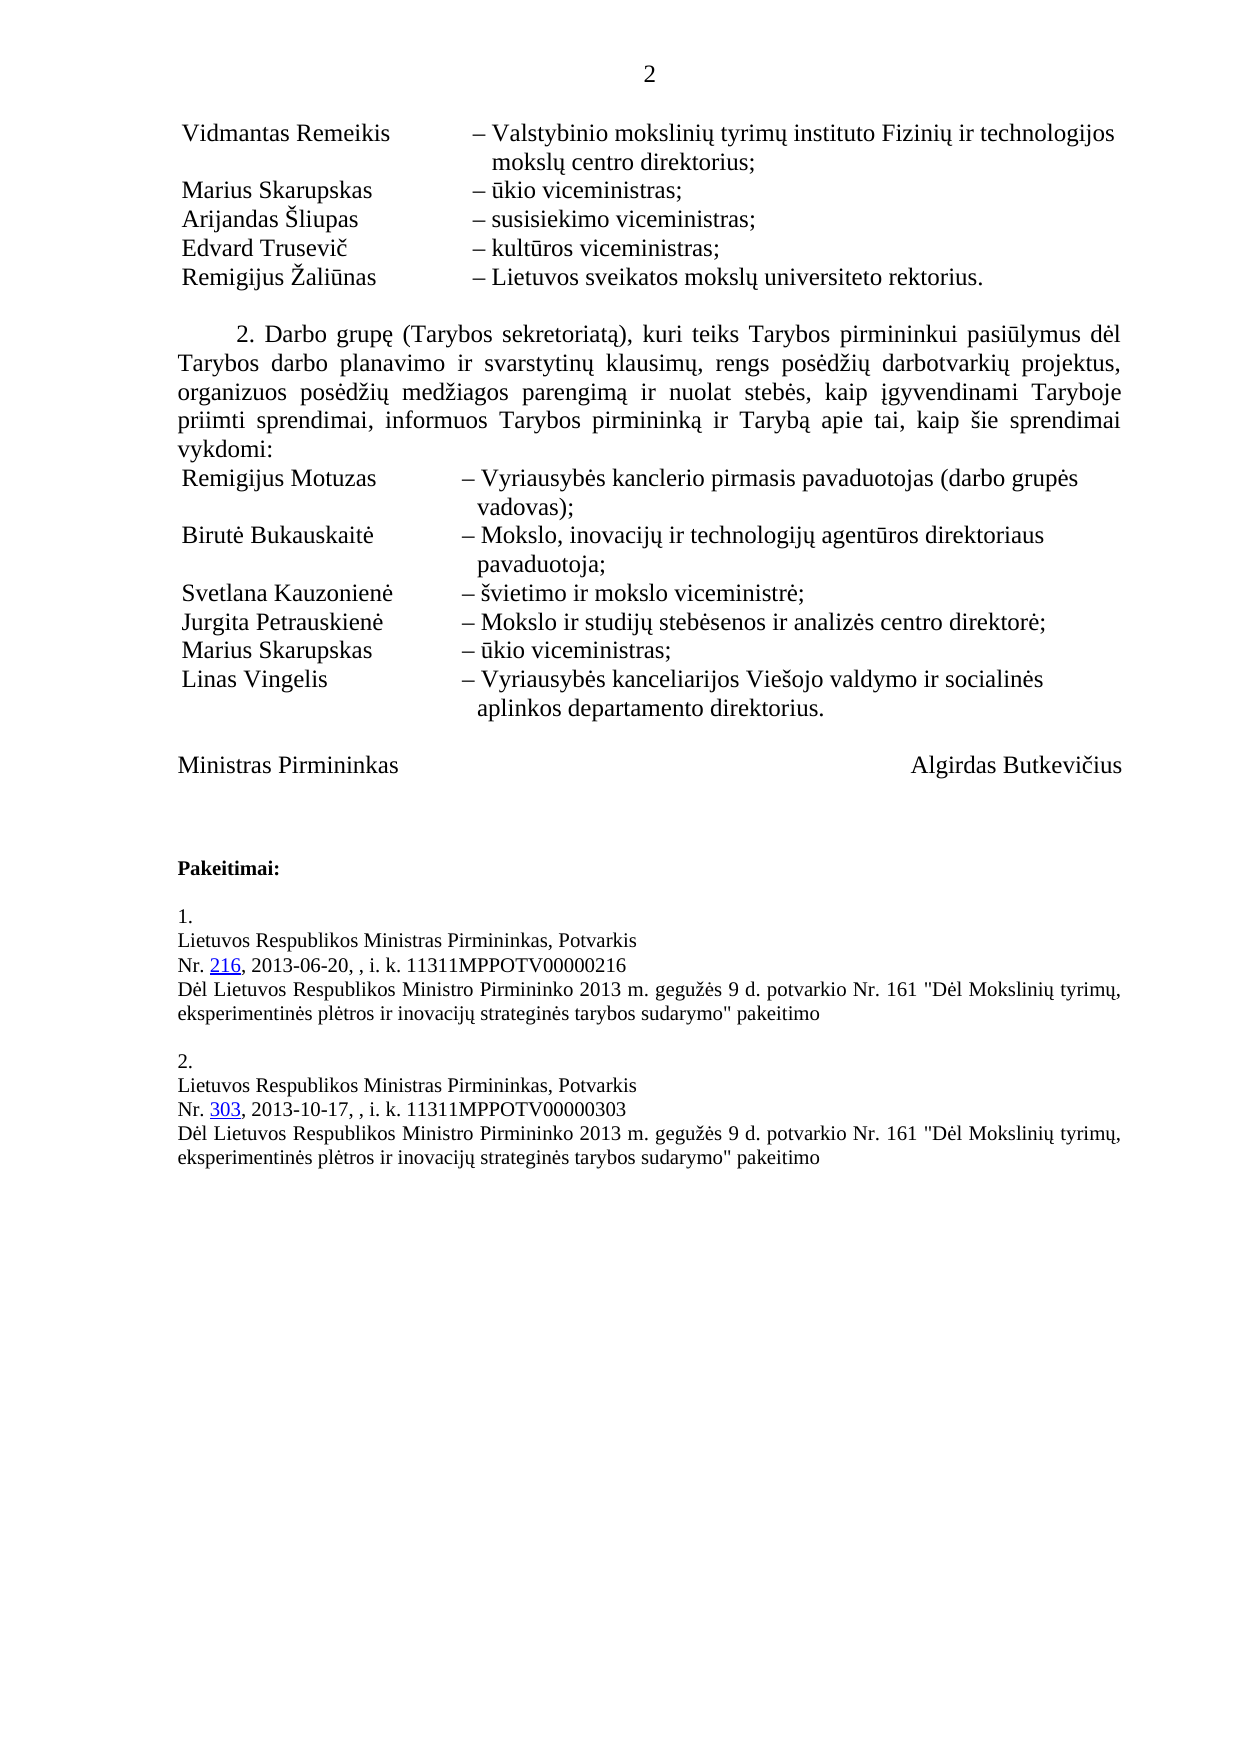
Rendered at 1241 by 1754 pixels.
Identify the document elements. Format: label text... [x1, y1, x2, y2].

table_cell Jurgita Petrauskienė [177, 607, 458, 636]
text 1. [177, 904, 1122, 928]
table_cell – Mokslo, inovacijų ir technologijų agentūros direktoriaus pavaduotoja; [458, 521, 1122, 578]
table_cell – ūkio viceministras; [458, 636, 1122, 664]
text Dėl Lietuvos Respublikos Ministro Pirmininko 2013 m. gegužės 9 d. potvarkio Nr. 161 "Dėl Mokslinių tyrimų, eksperimentinės plėtros ir inovacijų strateginės tarybos sudarymo" pakeitimo [177, 977, 1122, 1025]
text Pakeitimai: [177, 856, 1122, 880]
text Lietuvos Respublikos Ministras Pirmininkas, Potvarkis [177, 1073, 1122, 1097]
table_cell Marius Skarupskas [177, 176, 468, 204]
text Dėl Lietuvos Respublikos Ministro Pirmininko 2013 m. gegužės 9 d. potvarkio Nr. 161 "Dėl Mokslinių tyrimų, eksperimentinės plėtros ir inovacijų strateginės tarybos sudarymo" pakeitimo [177, 1121, 1122, 1169]
table_cell – Lietuvos sveikatos mokslų universiteto rektorius. [469, 262, 1122, 291]
table_cell Svetlana Kauzonienė [177, 578, 458, 607]
text Lietuvos Respublikos Ministras Pirmininkas, Potvarkis [177, 928, 1122, 952]
text Nr. 303, 2013-10-17, , i. k. 11311MPPOTV00000303 [177, 1097, 1122, 1121]
table_cell Marius Skarupskas [177, 636, 458, 664]
table_cell – Mokslo ir studijų stebėsenos ir analizės centro direktorė; [458, 607, 1122, 636]
table_cell Remigijus Žaliūnas [177, 262, 468, 291]
table_cell – kultūros viceministras; [469, 233, 1122, 262]
text Ministras Pirmininkas Algirdas Butkevičius [177, 751, 1122, 779]
text Nr. 216, 2013-06-20, , i. k. 11311MPPOTV00000216 [177, 952, 1122, 977]
table_cell Vidmantas Remeikis [177, 118, 468, 176]
table_header – Vyriausybės kanclerio pirmasis pavaduotojas (darbo grupės vadovas); [458, 463, 1122, 521]
table_cell Linas Vingelis [177, 664, 458, 722]
table_cell Birutė Bukauskaitė [177, 521, 458, 578]
table_cell – Valstybinio mokslinių tyrimų instituto Fizinių ir technologijos mokslų centro direktorius; [469, 118, 1122, 176]
table_cell Edvard Trusevič [177, 233, 468, 262]
table_cell – Vyriausybės kanceliarijos Viešojo valdymo ir socialinės aplinkos departamento direktorius. [458, 664, 1122, 722]
table_cell – švietimo ir mokslo viceministrė; [458, 578, 1122, 607]
text 2. [177, 1049, 1122, 1073]
table_cell – ūkio viceministras; [469, 176, 1122, 204]
table_cell – susisiekimo viceministras; [469, 204, 1122, 233]
table_header Remigijus Motuzas [177, 463, 458, 521]
table_cell Arijandas Šliupas [177, 204, 468, 233]
text 2. Darbo grupę (Tarybos sekretoriatą), kuri teiks Tarybos pirmininkui pasiūlymus dėl Tarybos darbo planavimo ir svarstytinų klausimų, rengs posėdžių darbotvarkių projektus, organizuos posėdžių medžiagos parengimą ir nuolat stebės, kaip įgyvendinami Taryboje priimti sprendimai, informuos Tarybos pirmininką ir Tarybą apie tai, kaip šie sprendimai vykdomi: [177, 319, 1122, 463]
